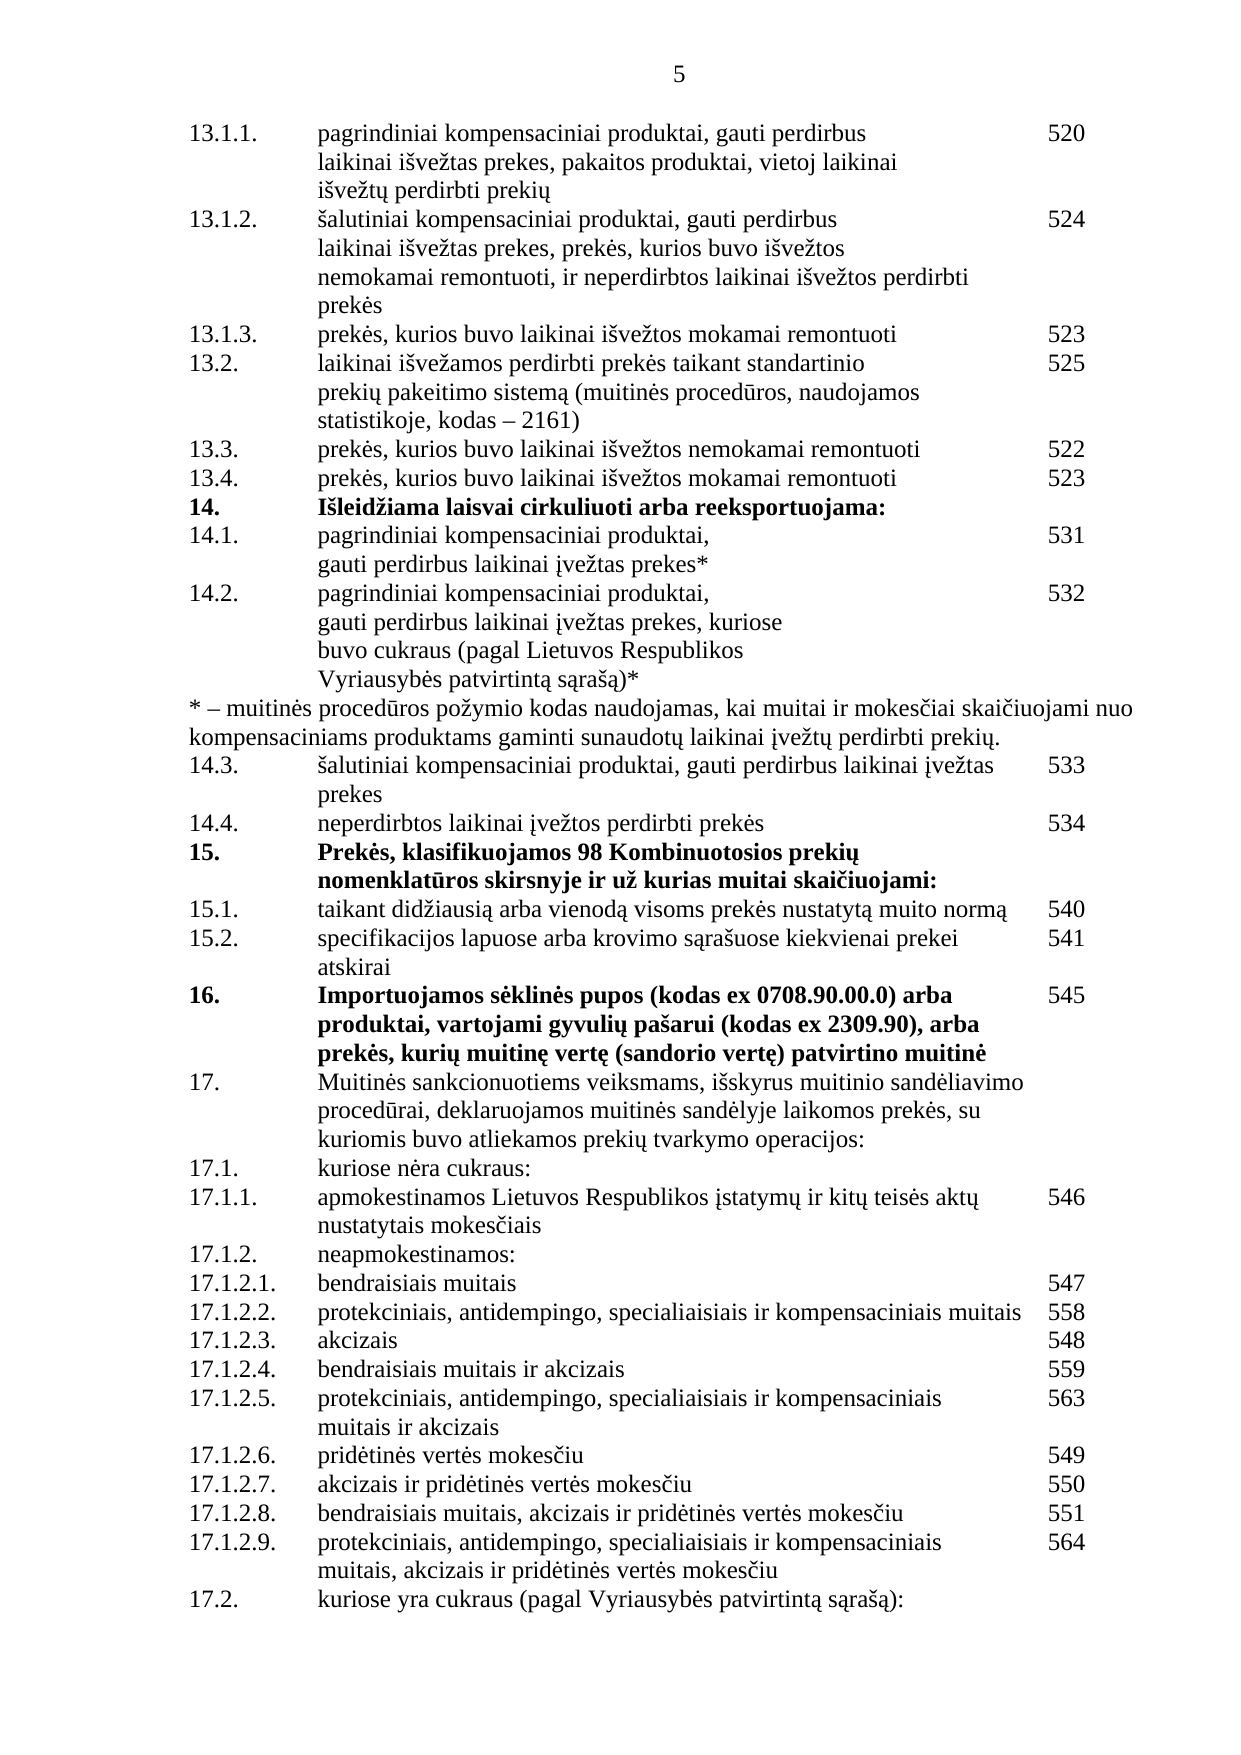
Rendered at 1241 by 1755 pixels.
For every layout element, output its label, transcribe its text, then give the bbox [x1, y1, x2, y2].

table_cell protekciniais, antidempingo, specialiaisiais ir kompensaciniais muitais [306, 1297, 1036, 1326]
table_cell 531 [1036, 521, 1181, 578]
table_cell bendraisiais muitais [306, 1268, 1036, 1297]
table_cell protekciniais, antidempingo, specialiaisiais ir kompensaciniais muitais, akcizais ir pridėtinės vertės mokesčiu [306, 1527, 1036, 1584]
table_cell akcizais [306, 1326, 1036, 1354]
table_cell 13.1.1. [177, 118, 306, 204]
table_cell apmokestinamos Lietuvos Respublikos įstatymų ir kitų teisės aktų nustatytais mokesčiais [306, 1182, 1036, 1239]
table_cell neapmokestinamos: [306, 1239, 1036, 1268]
table_cell 14.2. [177, 578, 306, 693]
table_cell 564 [1036, 1527, 1181, 1584]
table_cell šalutiniai kompensaciniai produktai, gauti perdirbus laikinai įvežtas prekes [306, 751, 1036, 808]
table_cell taikant didžiausią arba vienodą visoms prekės nustatytą muito normą [306, 894, 1036, 923]
table_cell 523 [1036, 463, 1181, 492]
table_cell bendraisiais muitais, akcizais ir pridėtinės vertės mokesčiu [306, 1498, 1036, 1527]
table_cell 550 [1036, 1469, 1181, 1498]
table_cell [1036, 837, 1181, 894]
table_cell akcizais ir pridėtinės vertės mokesčiu [306, 1469, 1036, 1498]
table_cell [1036, 1239, 1181, 1268]
table_cell 17.1.2. [177, 1239, 306, 1268]
table_cell 16. [177, 981, 306, 1067]
table_cell kuriose yra cukraus (pagal Vyriausybės patvirtintą sąrašą): [306, 1584, 1036, 1613]
table_cell 548 [1036, 1326, 1181, 1354]
table_cell 524 [1036, 204, 1181, 319]
table_cell 522 [1036, 434, 1181, 463]
table_cell pagrindiniai kompensaciniai produktai, gauti perdirbus laikinai išvežtas prekes, pakaitos produktai, vietoj laikinai išvežtų perdirbti prekių [306, 118, 1036, 204]
table_cell [1036, 1067, 1181, 1153]
table_cell laikinai išvežamos perdirbti prekės taikant standartinio prekių pakeitimo sistemą (muitinės procedūros, naudojamos statistikoje, kodas – 2161) [306, 348, 1036, 434]
table_cell 14.4. [177, 808, 306, 837]
table_cell Muitinės sankcionuotiems veiksmams, išskyrus muitinio sandėliavimo procedūrai, deklaruojamos muitinės sandėlyje laikomos prekės, su kuriomis buvo atliekamos prekių tvarkymo operacijos: [306, 1067, 1036, 1153]
table_cell [1036, 1153, 1181, 1182]
table_cell 14.3. [177, 751, 306, 808]
table_cell 559 [1036, 1354, 1181, 1383]
table_cell 17.1.2.2. [177, 1297, 306, 1326]
table_cell protekciniais, antidempingo, specialiaisiais ir kompensaciniais muitais ir akcizais [306, 1383, 1036, 1441]
table_cell 17.1.2.6. [177, 1441, 306, 1469]
table_cell pridėtinės vertės mokesčiu [306, 1441, 1036, 1469]
table_cell 13.4. [177, 463, 306, 492]
table_cell 533 [1036, 751, 1181, 808]
table_cell 17.1.2.7. [177, 1469, 306, 1498]
table_cell 523 [1036, 319, 1181, 348]
table_cell 15. [177, 837, 306, 894]
table_cell bendraisiais muitais ir akcizais [306, 1354, 1036, 1383]
table_cell 540 [1036, 894, 1181, 923]
table_cell 545 [1036, 981, 1181, 1067]
table_cell šalutiniai kompensaciniai produktai, gauti perdirbus laikinai išvežtas prekes, prekės, kurios buvo išvežtos nemokamai remontuoti, ir neperdirbtos laikinai išvežtos perdirbti prekės [306, 204, 1036, 319]
table_cell 17.1.2.3. [177, 1326, 306, 1354]
table_cell 549 [1036, 1441, 1181, 1469]
table_cell 13.1.2. [177, 204, 306, 319]
table_cell Išleidžiama laisvai cirkuliuoti arba reeksportuojama: [306, 492, 1036, 521]
table_cell prekės, kurios buvo laikinai išvežtos nemokamai remontuoti [306, 434, 1036, 463]
table_cell [1036, 492, 1181, 521]
table_cell 14.1. [177, 521, 306, 578]
table_cell 541 [1036, 923, 1181, 981]
table_cell pagrindiniai kompensaciniai produktai, gauti perdirbus laikinai įvežtas prekes, kuriose buvo cukraus (pagal Lietuvos Respublikos Vyriausybės patvirtintą sąrašą)* [306, 578, 1036, 693]
table_cell * – muitinės procedūros požymio kodas naudojamas, kai muitai ir mokesčiai skaičiuojami nuo kompensaciniams produktams gaminti sunaudotų laikinai įvežtų perdirbti prekių. [177, 693, 1181, 751]
table_cell 17.1.1. [177, 1182, 306, 1239]
table_cell 13.2. [177, 348, 306, 434]
table_cell [1036, 1584, 1181, 1613]
table_cell 563 [1036, 1383, 1181, 1441]
table_cell 17.2. [177, 1584, 306, 1613]
table_cell 17.1.2.5. [177, 1383, 306, 1441]
table_cell specifikacijos lapuose arba krovimo sąrašuose kiekvienai prekei atskirai [306, 923, 1036, 981]
table_cell 17.1.2.9. [177, 1527, 306, 1584]
table_cell 547 [1036, 1268, 1181, 1297]
table_cell 14. [177, 492, 306, 521]
table_cell 17.1. [177, 1153, 306, 1182]
table_cell 525 [1036, 348, 1181, 434]
table_cell pagrindiniai kompensaciniai produktai, gauti perdirbus laikinai įvežtas prekes* [306, 521, 1036, 578]
table_cell 546 [1036, 1182, 1181, 1239]
table_cell prekės, kurios buvo laikinai išvežtos mokamai remontuoti [306, 319, 1036, 348]
table_cell 551 [1036, 1498, 1181, 1527]
table_cell kuriose nėra cukraus: [306, 1153, 1036, 1182]
table_cell 17. [177, 1067, 306, 1153]
table_cell 15.1. [177, 894, 306, 923]
table_cell Importuojamos sėklinės pupos (kodas ex 0708.90.00.0) arba produktai, vartojami gyvulių pašarui (kodas ex 2309.90), arba prekės, kurių muitinę vertę (sandorio vertę) patvirtino muitinė [306, 981, 1036, 1067]
table_cell 558 [1036, 1297, 1181, 1326]
table_cell 13.3. [177, 434, 306, 463]
table_cell Prekės, klasifikuojamos 98 Kombinuotosios prekių nomenklatūros skirsnyje ir už kurias muitai skaičiuojami: [306, 837, 1036, 894]
table_cell 17.1.2.4. [177, 1354, 306, 1383]
table_cell 15.2. [177, 923, 306, 981]
table_cell 17.1.2.8. [177, 1498, 306, 1527]
table_cell neperdirbtos laikinai įvežtos perdirbti prekės [306, 808, 1036, 837]
table_cell 534 [1036, 808, 1181, 837]
table_cell 532 [1036, 578, 1181, 693]
table_cell 520 [1036, 118, 1181, 204]
table_cell 17.1.2.1. [177, 1268, 306, 1297]
table_cell prekės, kurios buvo laikinai išvežtos mokamai remontuoti [306, 463, 1036, 492]
table_cell 13.1.3. [177, 319, 306, 348]
